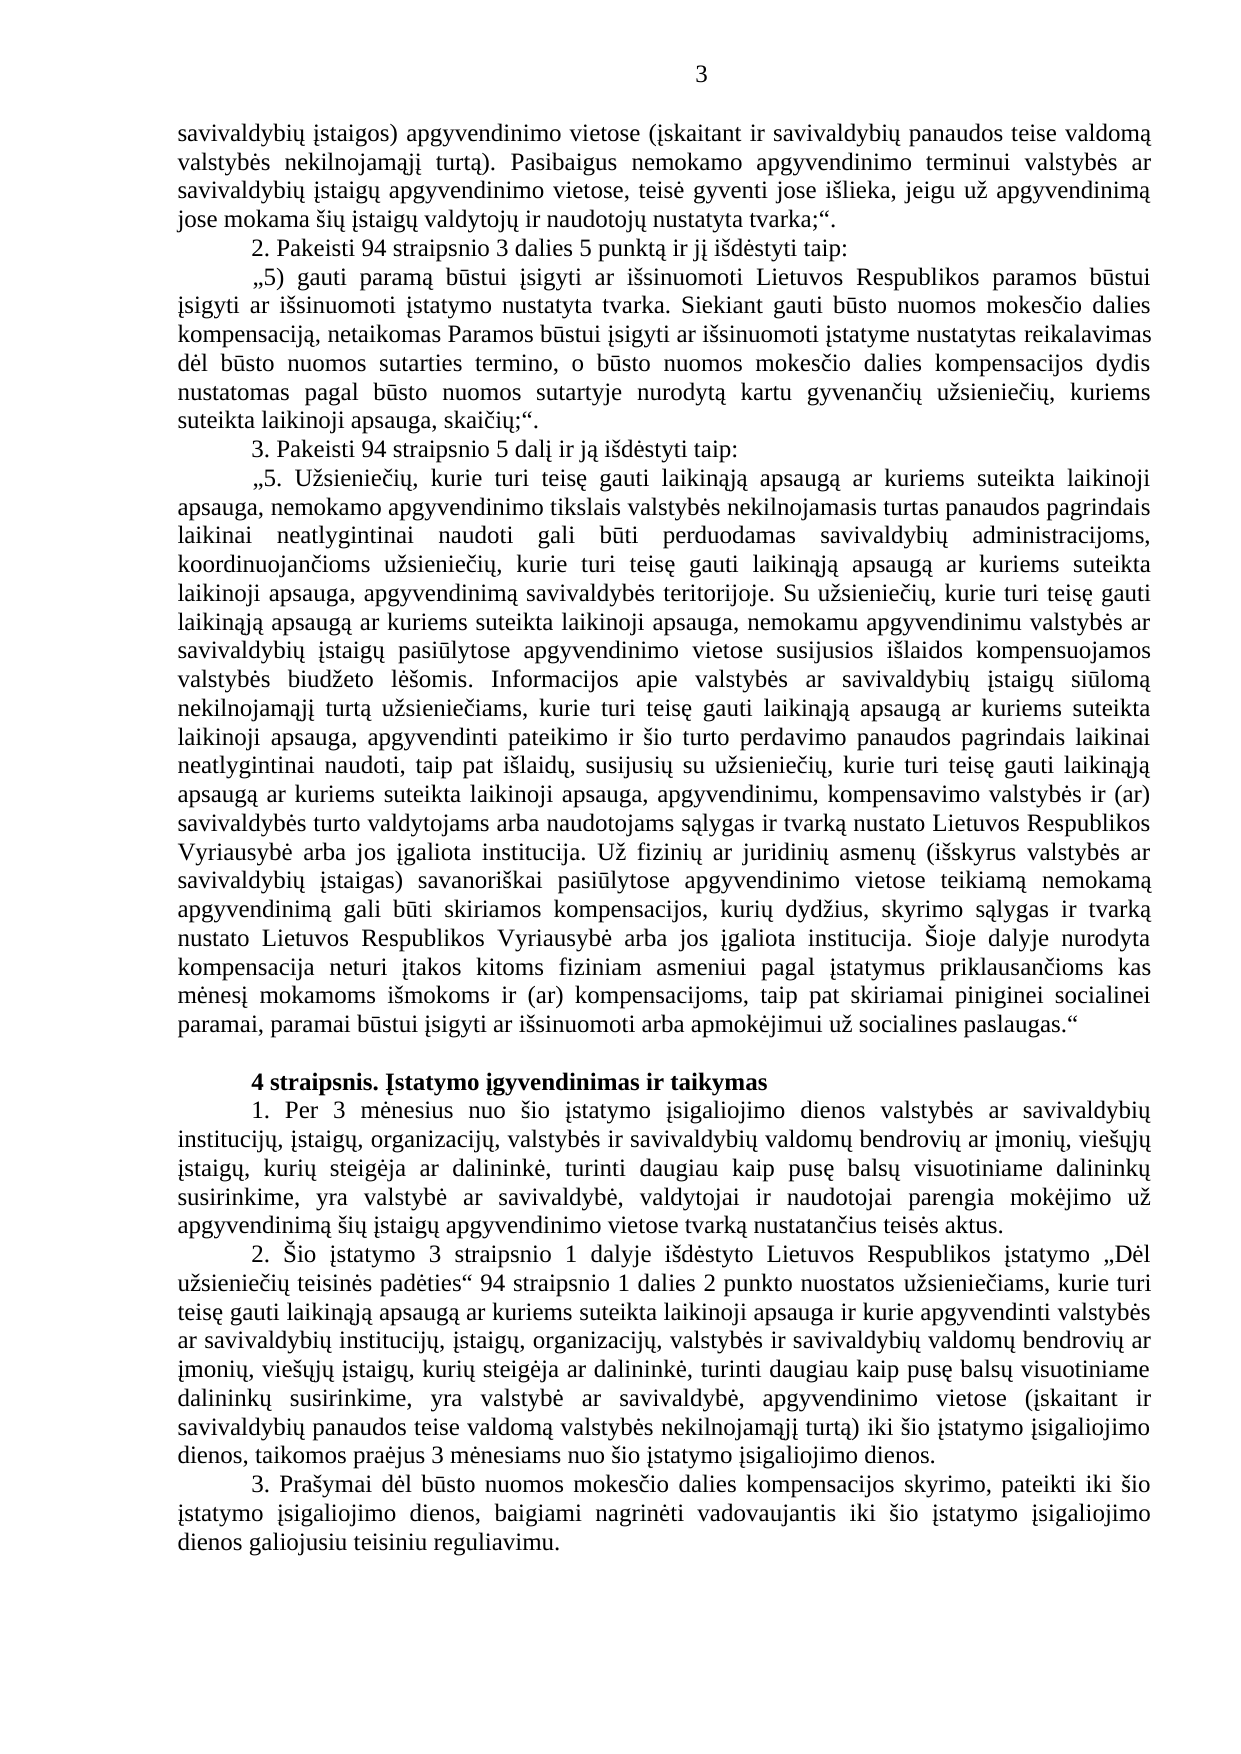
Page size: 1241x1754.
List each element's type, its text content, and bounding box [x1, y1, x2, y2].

text savivaldybių įstaigos) apgyvendinimo vietose (įskaitant ir savivaldybių panaudos teise valdomą valstybės nekilnojamąjį turtą). Pasibaigus nemokamo apgyvendinimo terminui valstybės ar savivaldybių įstaigų apgyvendinimo vietose, teisė gyventi jose išlieka, jeigu už apgyvendinimą jose mokama šių įstaigų valdytojų ir naudotojų nustatyta tvarka;“. [177, 118, 1152, 233]
text 3. Pakeisti 94 straipsnio 5 dalį ir ją išdėstyti taip: [251, 434, 1152, 463]
text 4 straipsnis. Įstatymo įgyvendinimas ir taikymas [177, 1067, 1152, 1096]
text „5) gauti paramą būstui įsigyti ar išsinuomoti Lietuvos Respublikos paramos būstui įsigyti ar išsinuomoti įstatymo nustatyta tvarka. Siekiant gauti būsto nuomos mokesčio dalies kompensaciją, netaikomas Paramos būstui įsigyti ar išsinuomoti įstatyme nustatytas reikalavimas dėl būsto nuomos sutarties termino, o būsto nuomos mokesčio dalies kompensacijos dydis nustatomas pagal būsto nuomos sutartyje nurodytą kartu gyvenančių užsieniečių, kuriems suteikta laikinoji apsauga, skaičių;“. [177, 262, 1152, 434]
text 1. Per 3 mėnesius nuo šio įstatymo įsigaliojimo dienos valstybės ar savivaldybių institucijų, įstaigų, organizacijų, valstybės ir savivaldybių valdomų bendrovių ar įmonių, viešųjų įstaigų, kurių steigėja ar dalininkė, turinti daugiau kaip pusę balsų visuotiniame dalininkų susirinkime, yra valstybė ar savivaldybė, valdytojai ir naudotojai parengia mokėjimo už apgyvendinimą šių įstaigų apgyvendinimo vietose tvarką nustatančius teisės aktus. [177, 1096, 1152, 1239]
text „5. Užsieniečių, kurie turi teisę gauti laikinąją apsaugą ar kuriems suteikta laikinoji apsauga, nemokamo apgyvendinimo tikslais valstybės nekilnojamasis turtas panaudos pagrindais laikinai neatlygintinai naudoti gali būti perduodamas savivaldybių administracijoms, koordinuojančioms užsieniečių, kurie turi teisę gauti laikinąją apsaugą ar kuriems suteikta laikinoji apsauga, apgyvendinimą savivaldybės teritorijoje. Su užsieniečių, kurie turi teisę gauti laikinąją apsaugą ar kuriems suteikta laikinoji apsauga, nemokamu apgyvendinimu valstybės ar savivaldybių įstaigų pasiūlytose apgyvendinimo vietose susijusios išlaidos kompensuojamos valstybės biudžeto lėšomis. Informacijos apie valstybės ar savivaldybių įstaigų siūlomą nekilnojamąjį turtą užsieniečiams, kurie turi teisę gauti laikinąją apsaugą ar kuriems suteikta laikinoji apsauga, apgyvendinti pateikimo ir šio turto perdavimo panaudos pagrindais laikinai neatlygintinai naudoti, taip pat išlaidų, susijusių su užsieniečių, kurie turi teisę gauti laikinąją apsaugą ar kuriems suteikta laikinoji apsauga, apgyvendinimu, kompensavimo valstybės ir (ar) savivaldybės turto valdytojams arba naudotojams sąlygas ir tvarką nustato Lietuvos Respublikos Vyriausybė arba jos įgaliota institucija. Už fizinių ar juridinių asmenų (išskyrus valstybės ar savivaldybių įstaigas) savanoriškai pasiūlytose apgyvendinimo vietose teikiamą nemokamą apgyvendinimą gali būti skiriamos kompensacijos, kurių dydžius, skyrimo sąlygas ir tvarką nustato Lietuvos Respublikos Vyriausybė arba jos įgaliota institucija. Šioje dalyje nurodyta kompensacija neturi įtakos kitoms fiziniam asmeniui pagal įstatymus priklausančioms kas mėnesį mokamoms išmokoms ir (ar) kompensacijoms, taip pat skiriamai piniginei socialinei paramai, paramai būstui įsigyti ar išsinuomoti arba apmokėjimui už socialines paslaugas.“ [177, 463, 1152, 1038]
text 2. Šio įstatymo 3 straipsnio 1 dalyje išdėstyto Lietuvos Respublikos įstatymo „Dėl užsieniečių teisinės padėties“ 94 straipsnio 1 dalies 2 punkto nuostatos užsieniečiams, kurie turi teisę gauti laikinąją apsaugą ar kuriems suteikta laikinoji apsauga ir kurie apgyvendinti valstybės ar savivaldybių institucijų, įstaigų, organizacijų, valstybės ir savivaldybių valdomų bendrovių ar įmonių, viešųjų įstaigų, kurių steigėja ar dalininkė, turinti daugiau kaip pusę balsų visuotiniame dalininkų susirinkime, yra valstybė ar savivaldybė, apgyvendinimo vietose (įskaitant ir savivaldybių panaudos teise valdomą valstybės nekilnojamąjį turtą) iki šio įstatymo įsigaliojimo dienos, taikomos praėjus 3 mėnesiams nuo šio įstatymo įsigaliojimo dienos. [177, 1239, 1152, 1469]
text 3. Prašymai dėl būsto nuomos mokesčio dalies kompensacijos skyrimo, pateikti iki šio įstatymo įsigaliojimo dienos, baigiami nagrinėti vadovaujantis iki šio įstatymo įsigaliojimo dienos galiojusiu teisiniu reguliavimu. [177, 1469, 1152, 1556]
text 2. Pakeisti 94 straipsnio 3 dalies 5 punktą ir jį išdėstyti taip: [251, 233, 1152, 262]
